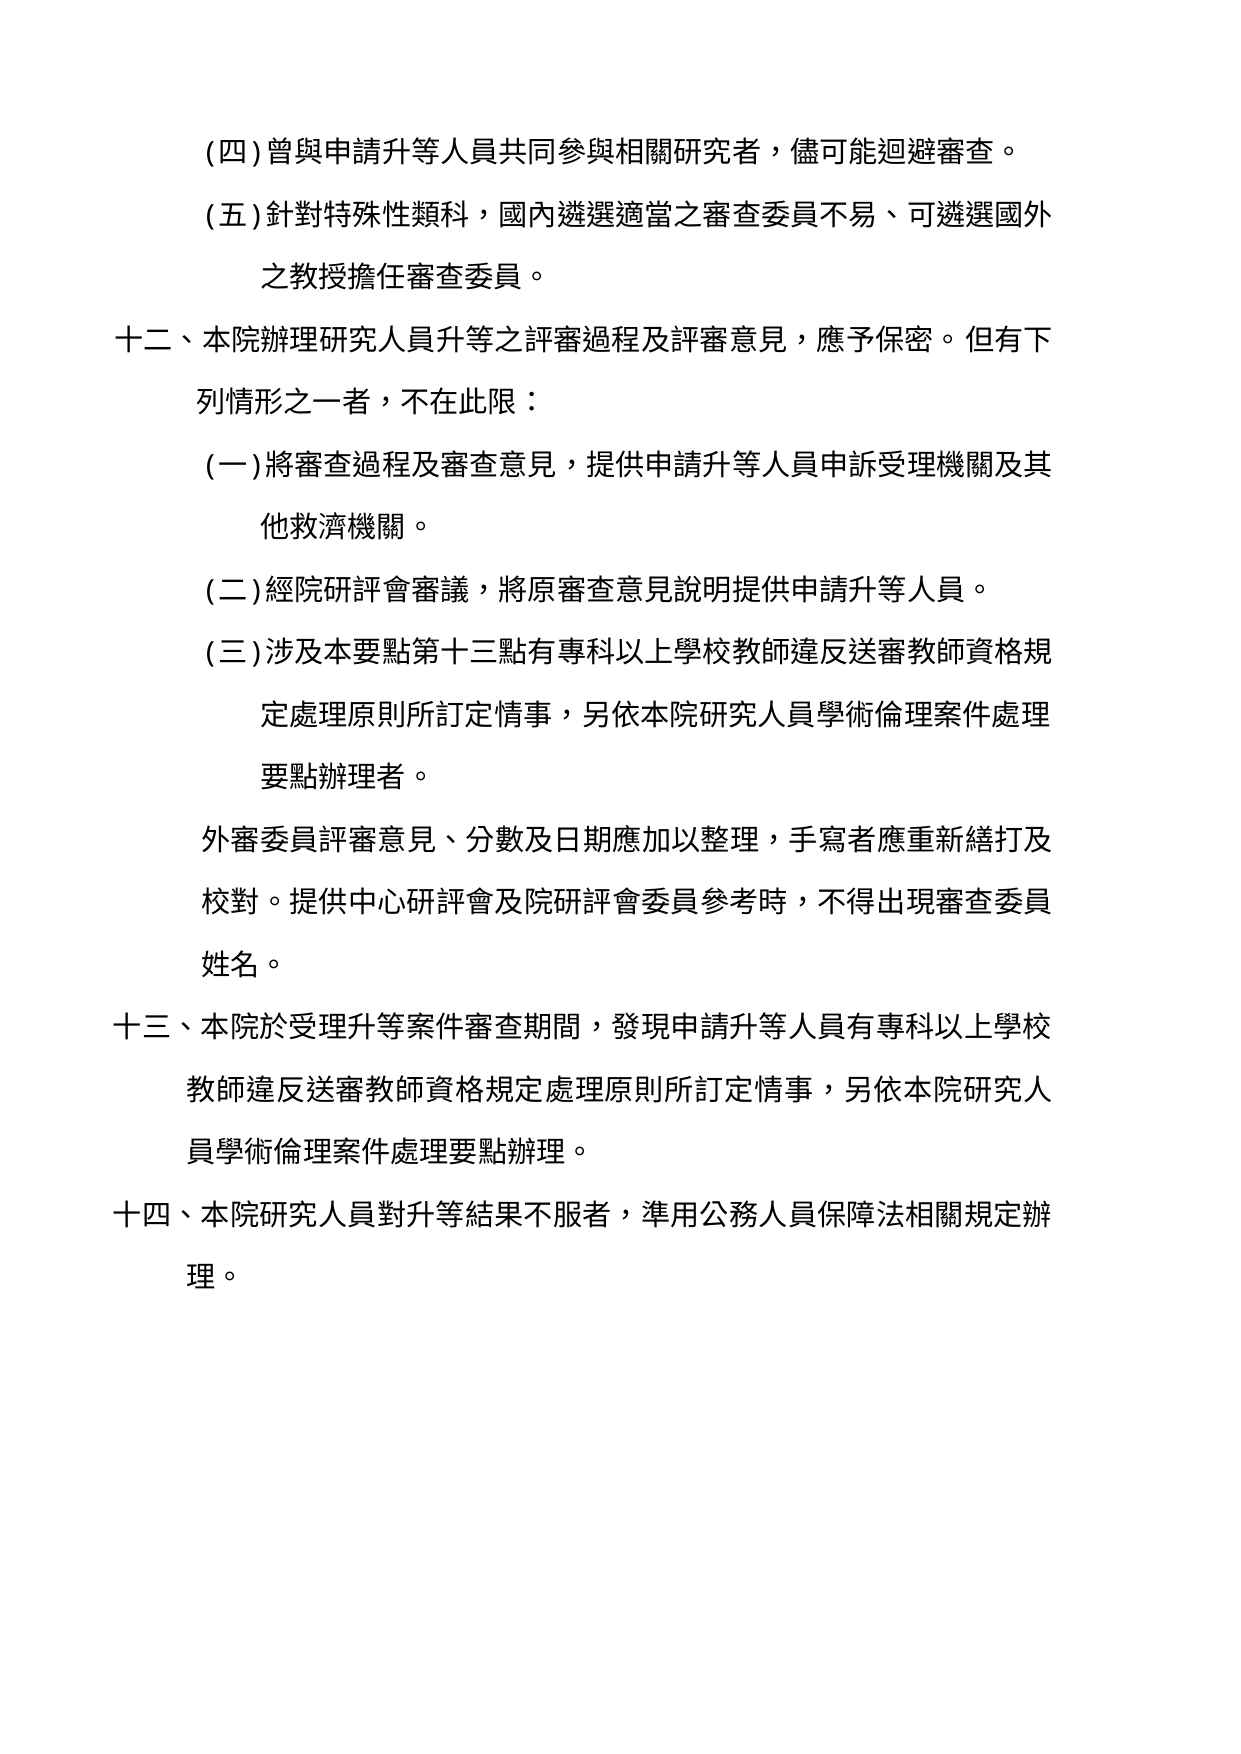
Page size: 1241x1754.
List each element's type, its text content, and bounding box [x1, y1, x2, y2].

text (四)曾與申請升等人員共同參與相關研究者，儘可能迴避審查。 [201, 108, 1053, 171]
text 十二、本院辦理研究人員升等之評審過程及評審意見，應予保密。但有下列情形之一者，不在此限： [114, 296, 1053, 421]
text 十三、本院於受理升等案件審查期間，發現申請升等人員有專科以上學校教師違反送審教師資格規定處理原則所訂定情事，另依本院研究人員學術倫理案件處理要點辦理。 [112, 983, 1053, 1171]
text 外審委員評審意見、分數及日期應加以整理，手寫者應重新繕打及校對。提供中心研評會及院研評會委員參考時，不得出現審查委員姓名。 [201, 796, 1053, 983]
text (三)涉及本要點第十三點有專科以上學校教師違反送審教師資格規定處理原則所訂定情事，另依本院研究人員學術倫理案件處理要點辦理者。 [201, 608, 1053, 796]
text (一)將審查過程及審查意見，提供申請升等人員申訴受理機關及其他救濟機關。 [201, 421, 1053, 546]
text (二)經院研評會審議，將原審查意見說明提供申請升等人員。 [201, 546, 1053, 608]
text 十四、本院研究人員對升等結果不服者，準用公務人員保障法相關規定辦理。 [112, 1171, 1053, 1296]
text (五)針對特殊性類科，國內遴選適當之審查委員不易、可遴選國外之教授擔任審查委員。 [201, 171, 1053, 296]
